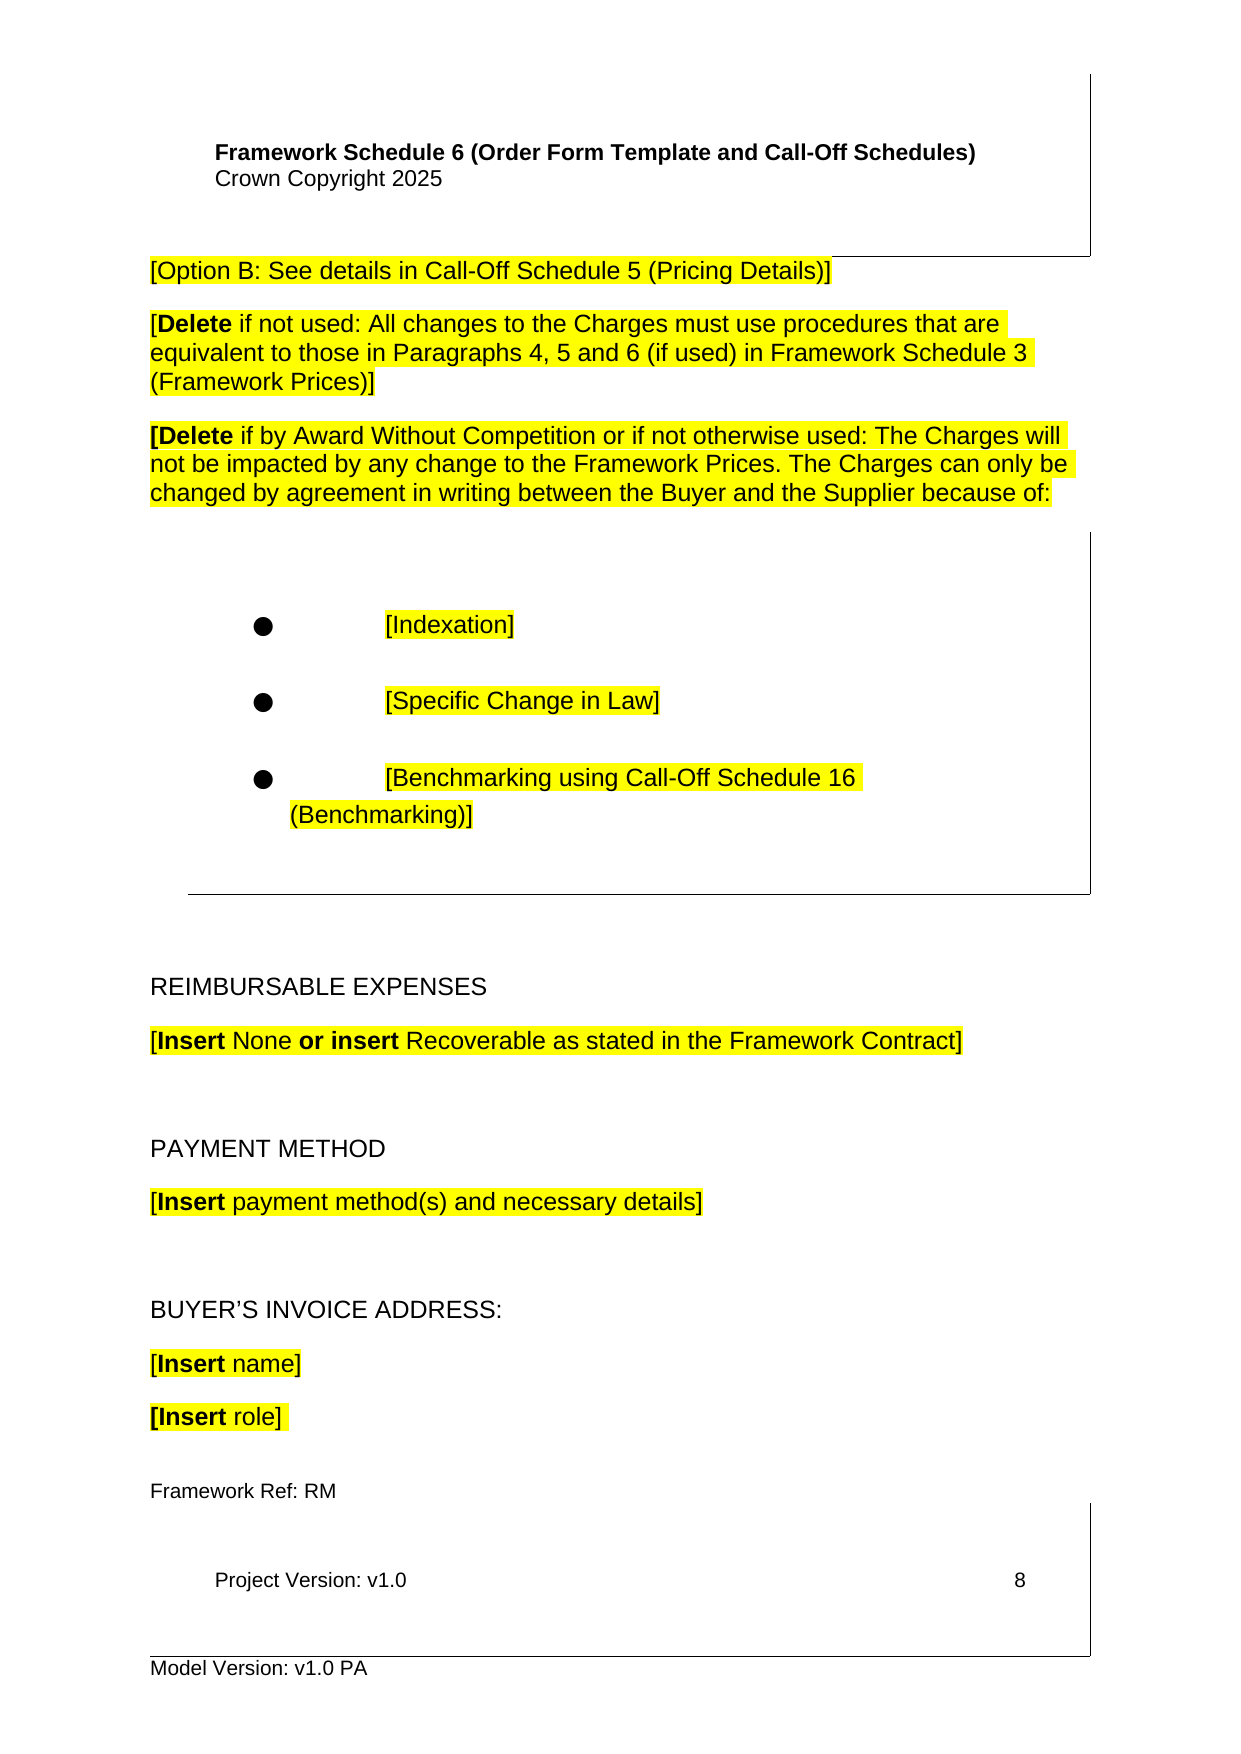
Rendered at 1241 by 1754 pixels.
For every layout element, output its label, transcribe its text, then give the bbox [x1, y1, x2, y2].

list [Indexation] [187, 532, 1090, 608]
text [Insert payment method(s) and necessary details] [150, 1187, 1090, 1216]
text PAYMENT METHOD [150, 1134, 1090, 1162]
text REIMBURSABLE EXPENSES [150, 972, 1090, 1001]
list [Benchmarking using Call-Off Schedule 16 (Benchmarking)] [187, 684, 1090, 894]
text [Delete if by Award Without Competition or if not otherwise used: The Charges will not be impacted by any change to the Framework Prices. The Charges can only be changed by agreement in writing between the Buyer and the Supplier because of: [150, 421, 1090, 507]
text [Option B: See details in Call-Off Schedule 5 (Pricing Details)] [150, 256, 1090, 284]
text BUYER’S INVOICE ADDRESS: [150, 1295, 1090, 1324]
text [Delete if not used: All changes to the Charges must use procedures that are equivalent to those in Paragraphs 4, 5 and 6 (if used) in Framework Schedule 3 (Framework Prices)] [150, 309, 1090, 396]
text [Insert None or insert Recoverable as stated in the Framework Contract] [150, 1026, 1090, 1055]
text [Insert role] [150, 1402, 1090, 1431]
list [Specific Change in Law] [187, 608, 1090, 684]
text [Insert name] [150, 1349, 1090, 1377]
